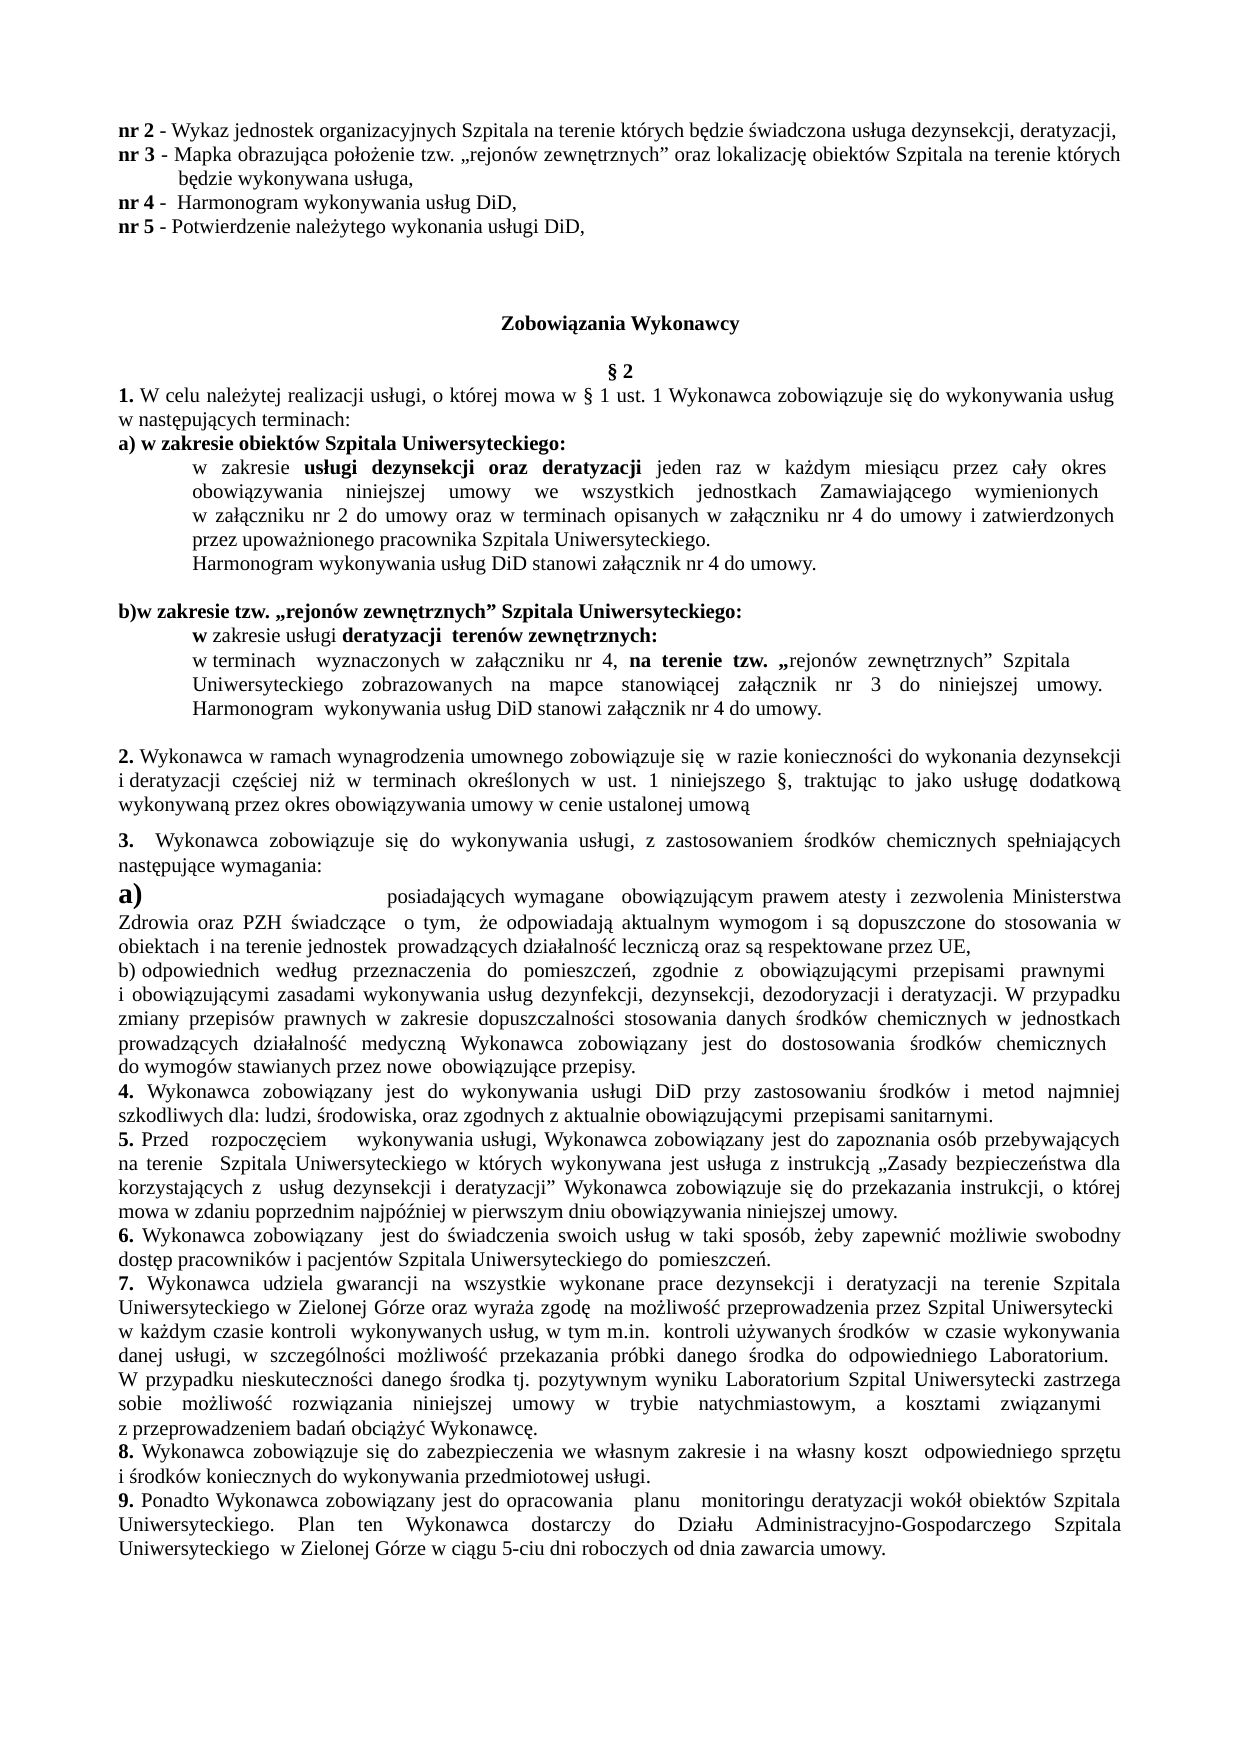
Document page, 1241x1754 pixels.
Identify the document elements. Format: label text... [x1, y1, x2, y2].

subtitle posiadających wymagane obowiązującym prawem atesty i zezwolenia Ministerstwa Zdrowia oraz PZH świadczące o tym, że odpowiadają aktualnym wymogom i są dopuszczone do stosowania w obiektach i na terenie jednostek prowadzących działalność leczniczą oraz są respektowane przez UE, [118, 877, 1122, 958]
subtitle 7. Wykonawca udziela gwarancji na wszystkie wykonane prace dezynsekcji i deratyzacji na terenie Szpitala Uniwersyteckiego w Zielonej Górze oraz wyraża zgodę na możliwość przeprowadzenia przez Szpital Uniwersytecki w każdym czasie kontroli wykonywanych usług, w tym m.in. kontroli używanych środków w czasie wykonywania danej usługi, w szczególności możliwość przekazania próbki danego środka do odpowiedniego Laboratorium. W przypadku nieskuteczności danego środka tj. pozytywnym wyniku Laboratorium Szpital Uniwersytecki zastrzega sobie możliwość rozwiązania niniejszej umowy w trybie natychmiastowym, a kosztami związanymi z przeprowadzeniem badań obciążyć Wykonawcę. [118, 1271, 1122, 1439]
list w zakresie obiektów Szpitala Uniwersyteckiego: [118, 431, 1122, 455]
subtitle 3. Wykonawca zobowiązuje się do wykonywania usługi, z zastosowaniem środków chemicznych spełniających następujące wymagania: [118, 828, 1122, 877]
subtitle w terminach wyznaczonych w załączniku nr 4, na terenie tzw. „rejonów zewnętrznych” Szpitala Uniwersyteckiego zobrazowanych na mapce stanowiącej załącznik nr 3 do niniejszej umowy. Harmonogram wykonywania usług DiD stanowi załącznik nr 4 do umowy. [118, 647, 1122, 720]
subtitle W celu należytej realizacji usługi, o której mowa w § 1 ust. 1 Wykonawca zobowiązuje się do wykonywania usług w następujących terminach: [118, 383, 1122, 431]
subtitle w zakresie usługi dezynsekcji oraz deratyzacji jeden raz w każdym miesiącu przez cały okres obowiązywania niniejszej umowy we wszystkich jednostkach Zamawiającego wymienionych w załączniku nr 2 do umowy oraz w terminach opisanych w załączniku nr 4 do umowy i zatwierdzonych przez upoważnionego pracownika Szpitala Uniwersyteckiego. [118, 455, 1122, 551]
subtitle Harmonogram wykonywania usług DiD stanowi załącznik nr 4 do umowy. [118, 551, 1122, 575]
list nr 2 - Wykaz jednostek organizacyjnych Szpitala na terenie których będzie świadczona usługa dezynsekcji, deratyzacji, [118, 118, 1122, 142]
text 2. Wykonawca w ramach wynagrodzenia umownego zobowiązuje się w razie konieczności do wykonania dezynsekcji i deratyzacji częściej niż w terminach określonych w ust. 1 niniejszego §, traktując to jako usługę dodatkową wykonywaną przez okres obowiązywania umowy w cenie ustalonej umową [118, 744, 1122, 816]
list nr 4 - Harmonogram wykonywania usług DiD, [118, 190, 1122, 214]
subtitle 6. Wykonawca zobowiązany jest do świadczenia swoich usług w taki sposób, żeby zapewnić możliwie swobodny dostęp pracowników i pacjentów Szpitala Uniwersyteckiego do pomieszczeń. [118, 1223, 1122, 1271]
subtitle 8. Wykonawca zobowiązuje się do zabezpieczenia we własnym zakresie i na własny koszt odpowiedniego sprzętu i środków koniecznych do wykonywania przedmiotowej usługi. [118, 1439, 1122, 1488]
list nr 3 - Mapka obrazująca położenie tzw. „rejonów zewnętrznych” oraz lokalizację obiektów Szpitala na terenie których będzie wykonywana usługa, [118, 142, 1122, 190]
text § 2 [118, 359, 1122, 383]
list nr 5 - Potwierdzenie należytego wykonania usługi DiD, [118, 214, 1122, 238]
subtitle Zobowiązania Wykonawcy [118, 311, 1122, 335]
subtitle w zakresie usługi deratyzacji terenów zewnętrznych: [118, 623, 1122, 647]
subtitle odpowiednich według przeznaczenia do pomieszczeń, zgodnie z obowiązującymi przepisami prawnymi i obowiązującymi zasadami wykonywania usług dezynfekcji, dezynsekcji, dezodoryzacji i deratyzacji. W przypadku zmiany przepisów prawnych w zakresie dopuszczalności stosowania danych środków chemicznych w jednostkach prowadzących działalność medyczną Wykonawca zobowiązany jest do dostosowania środków chemicznych do wymogów stawianych przez nowe obowiązujące przepisy. [118, 958, 1122, 1078]
subtitle 9. Ponadto Wykonawca zobowiązany jest do opracowania planu monitoringu deratyzacji wokół obiektów Szpitala Uniwersyteckiego. Plan ten Wykonawca dostarczy do Działu Administracyjno-Gospodarczego Szpitala Uniwersyteckiego w Zielonej Górze w ciągu 5-ciu dni roboczych od dnia zawarcia umowy. [118, 1488, 1122, 1560]
subtitle w zakresie tzw. „rejonów zewnętrznych” Szpitala Uniwersyteckiego: [118, 599, 1122, 623]
subtitle 4. Wykonawca zobowiązany jest do wykonywania usługi DiD przy zastosowaniu środków i metod najmniej szkodliwych dla: ludzi, środowiska, oraz zgodnych z aktualnie obowiązującymi przepisami sanitarnymi. [118, 1078, 1122, 1127]
subtitle 5. Przed rozpoczęciem wykonywania usługi, Wykonawca zobowiązany jest do zapoznania osób przebywających na terenie Szpitala Uniwersyteckiego w których wykonywana jest usługa z instrukcją „Zasady bezpieczeństwa dla korzystających z usług dezynsekcji i deratyzacji” Wykonawca zobowiązuje się do przekazania instrukcji, o której mowa w zdaniu poprzednim najpóźniej w pierwszym dniu obowiązywania niniejszej umowy. [118, 1127, 1122, 1223]
